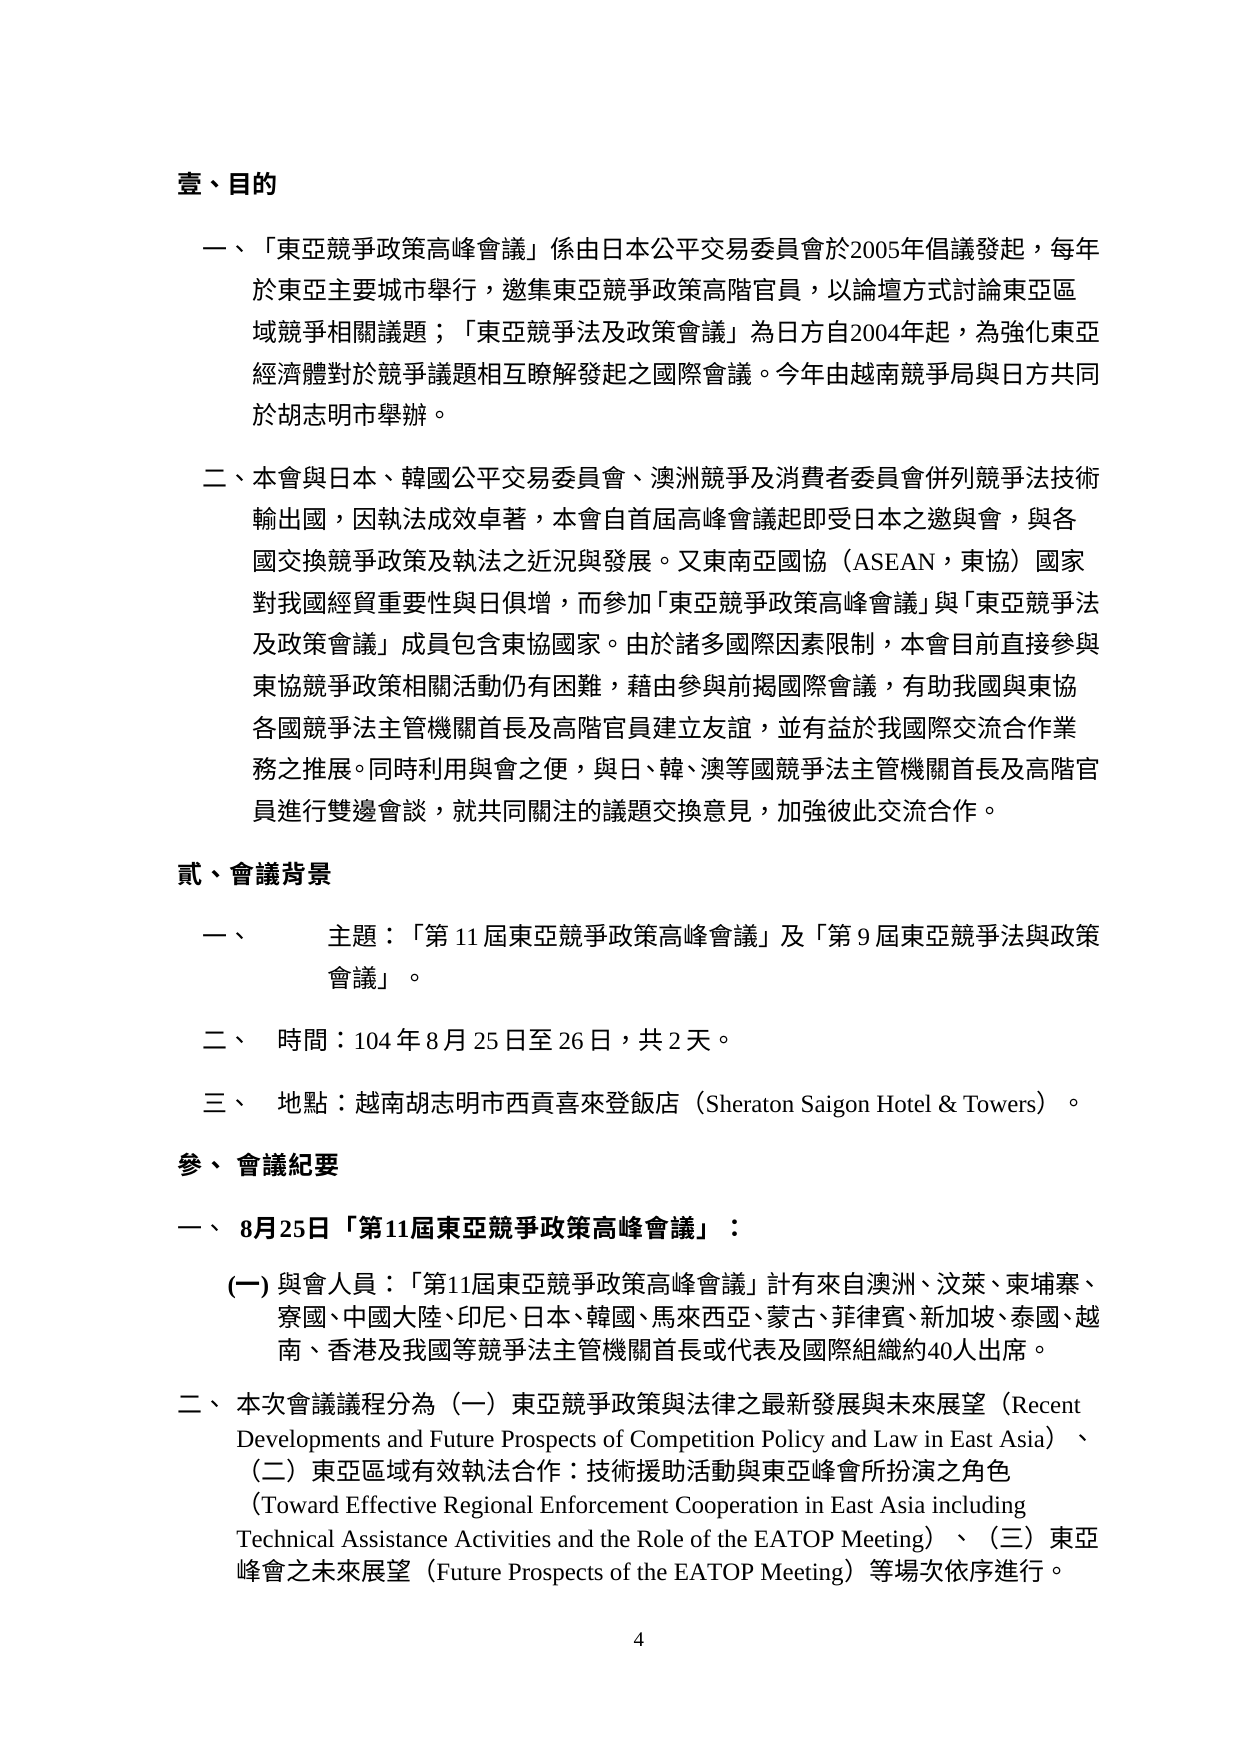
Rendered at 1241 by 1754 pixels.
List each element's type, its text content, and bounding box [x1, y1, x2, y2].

list 主題：「第11屆東亞競爭政策高峰會議」及「第9屆東亞競爭法與政策會議」。 [202, 912, 1100, 996]
text 貳、會議背景 [177, 850, 1100, 891]
list 「東亞競爭政策高峰會議」係由日本公平交易委員會於2005年倡議發起，每年於東亞主要城市舉行，邀集東亞競爭政策高階官員，以論壇方式討論東亞區域競爭相關議題；「東亞競爭法及政策會議」為日方自2004年起，為強化東亞經濟體對於競爭議題相互瞭解發起之國際會議。今年由越南競爭局與日方共同於胡志明市舉辦。 [202, 225, 1100, 433]
text 壹、目的 [177, 160, 1100, 202]
list 時間：104年8月25日至26日，共2天。 [202, 1016, 1100, 1058]
list 與會人員：「第11屆東亞競爭政策高峰會議」計有來自澳洲、汶萊、柬埔寨、寮國、中國大陸、印尼、日本、韓國、馬來西亞、蒙古、菲律賓、新加坡、泰國、越南、香港及我國等競爭法主管機關首長或代表及國際組織約40人出席。 [227, 1266, 1100, 1366]
list 會議紀要 [177, 1141, 1100, 1183]
list 本次會議議程分為（一）東亞競爭政策與法律之最新發展與未來展望（Recent Developments and Future Prospects of Competition Policy and Law in East Asia）、（二）東亞區域有效執法合作：技術援助活動與東亞峰會所扮演之角色（Toward Effective Regional Enforcement Cooperation in East Asia including Technical Assistance Activities and the Role of the EATOP Meeting）、（三）東亞峰會之未來展望（Future Prospects of the EATOP Meeting）等場次依序進行。 [177, 1387, 1100, 1587]
list 本會與日本、韓國公平交易委員會、澳洲競爭及消費者委員會併列競爭法技術輸出國，因執法成效卓著，本會自首屆高峰會議起即受日本之邀與會，與各國交換競爭政策及執法之近況與發展。又東南亞國協（ASEAN，東協）國家對我國經貿重要性與日俱增，而參加「東亞競爭政策高峰會議」與「東亞競爭法及政策會議」成員包含東協國家。由於諸多國際因素限制，本會目前直接參與東協競爭政策相關活動仍有困難，藉由參與前揭國際會議，有助我國與東協各國競爭法主管機關首長及高階官員建立友誼，並有益於我國際交流合作業務之推展。同時利用與會之便，與日、韓、澳等國競爭法主管機關首長及高階官員進行雙邊會談，就共同關注的議題交換意見，加強彼此交流合作。 [202, 454, 1100, 829]
list 8月25日「第11屆東亞競爭政策高峰會議」： [177, 1204, 1100, 1246]
list 地點：越南胡志明市西貢喜來登飯店（Sheraton Saigon Hotel & Towers）。 [202, 1079, 1100, 1121]
